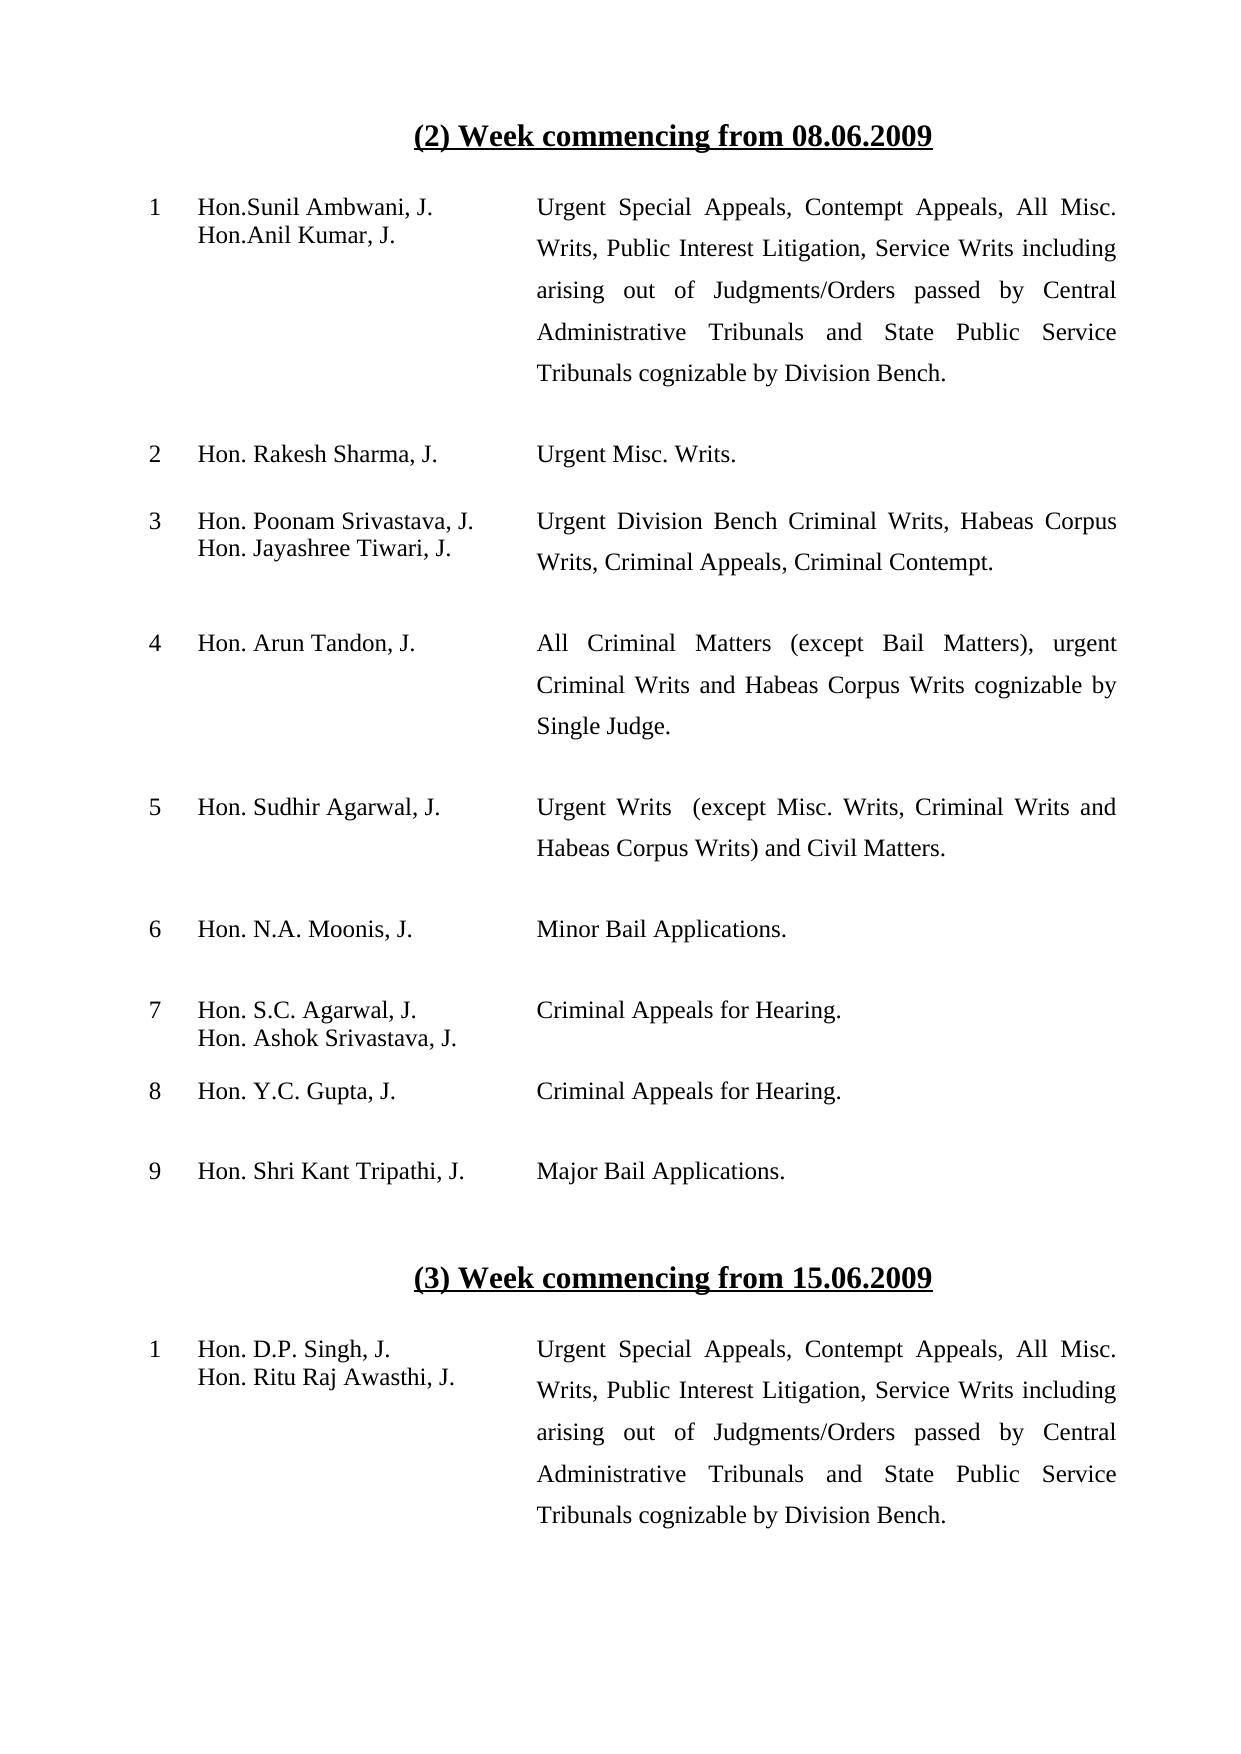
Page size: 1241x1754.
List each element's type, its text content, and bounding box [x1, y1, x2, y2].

table_cell Urgent Misc. Writs. [531, 434, 1123, 501]
text (2) Week commencing from 08.06.2009 [118, 118, 1122, 153]
table_cell 4 [118, 624, 192, 787]
table_cell Hon. Shri Kant Tripathi, J. [192, 1152, 531, 1232]
table_cell Hon. N.A. Moonis, J. [192, 910, 531, 990]
table_cell Hon. Arun Tandon, J. [192, 624, 531, 787]
table_header Hon. D.P. Singh, J. Hon. Ritu Raj Awasthi, J. [192, 1329, 531, 1618]
text (3) Week commencing from 15.06.2009 [118, 1260, 1122, 1295]
table_cell Urgent Writs (except Misc. Writs, Criminal Writs and Habeas Corpus Writs) and Civil Matters. [531, 787, 1123, 909]
table_cell Minor Bail Applications. [531, 910, 1123, 990]
table_cell Hon. Y.C. Gupta, J. [192, 1071, 531, 1152]
table_cell 8 [118, 1071, 192, 1152]
table_cell 2 [118, 434, 192, 501]
table_cell All Criminal Matters (except Bail Matters), urgent Criminal Writs and Habeas Corpus Writs cognizable by Single Judge. [531, 624, 1123, 787]
table_cell Hon. Rakesh Sharma, J. [192, 434, 531, 501]
table_cell Hon. S.C. Agarwal, J. Hon. Ashok Srivastava, J. [192, 990, 531, 1071]
table_cell Hon. Poonam Srivastava, J. Hon. Jayashree Tiwari, J. [192, 501, 531, 623]
table_cell Hon. Sudhir Agarwal, J. [192, 787, 531, 909]
table_header 1 [118, 187, 192, 434]
table_header 1 [118, 1329, 192, 1618]
table_header Hon.Sunil Ambwani, J. Hon.Anil Kumar, J. [192, 187, 531, 434]
table_header Urgent Special Appeals, Contempt Appeals, All Misc. Writs, Public Interest Litigation, Service Writs including arising out of Judgments/Orders passed by Central Administrative Tribunals and State Public Service Tribunals cognizable by Division Bench. [531, 1329, 1123, 1618]
table_cell 7 [118, 990, 192, 1071]
table_header Urgent Special Appeals, Contempt Appeals, All Misc. Writs, Public Interest Litigation, Service Writs including arising out of Judgments/Orders passed by Central Administrative Tribunals and State Public Service Tribunals cognizable by Division Bench. [531, 187, 1123, 434]
table_cell Criminal Appeals for Hearing. [531, 1071, 1123, 1152]
table_cell Major Bail Applications. [531, 1152, 1123, 1232]
table_cell 6 [118, 910, 192, 990]
table_cell Urgent Division Bench Criminal Writs, Habeas Corpus Writs, Criminal Appeals, Criminal Contempt. [531, 501, 1123, 623]
table_cell 5 [118, 787, 192, 909]
table_cell 9 [118, 1152, 192, 1232]
table_cell 3 [118, 501, 192, 623]
table_cell Criminal Appeals for Hearing. [531, 990, 1123, 1071]
